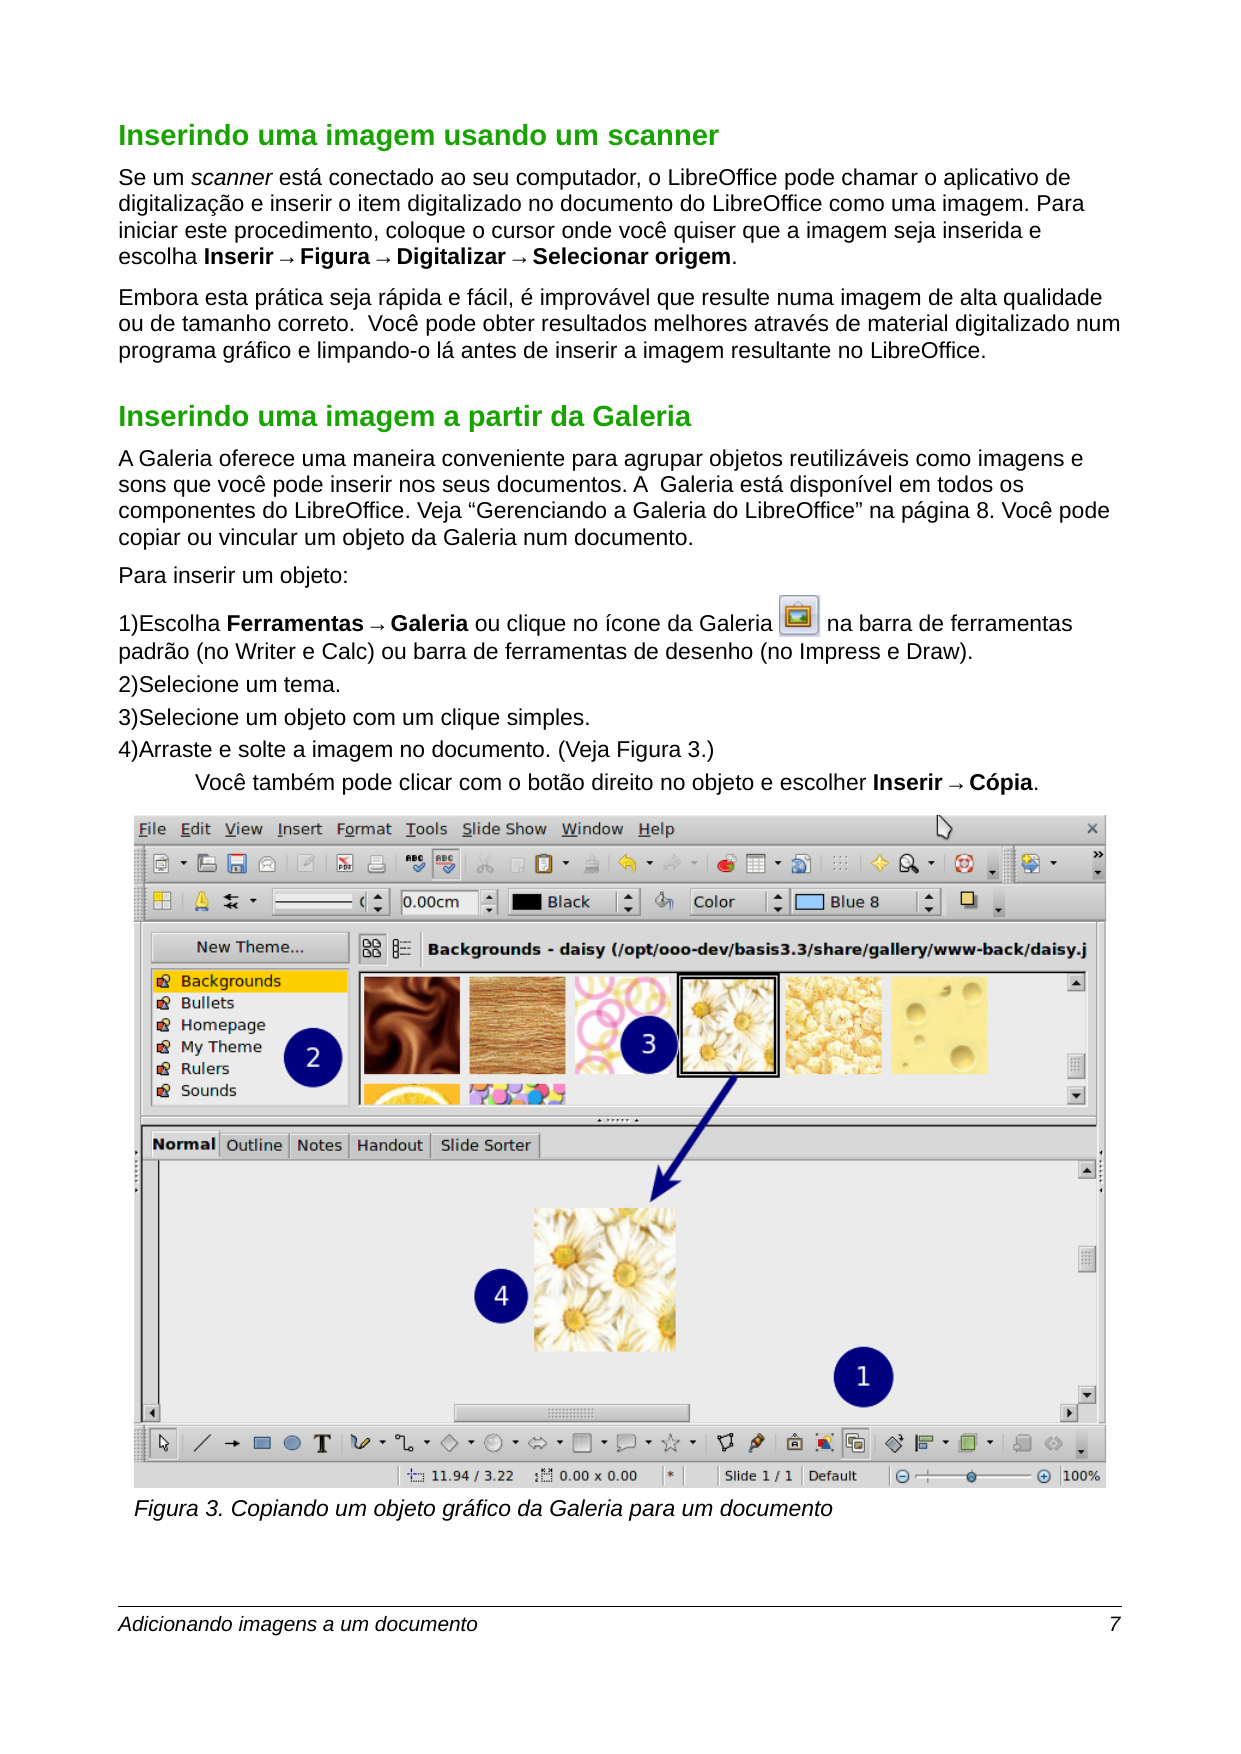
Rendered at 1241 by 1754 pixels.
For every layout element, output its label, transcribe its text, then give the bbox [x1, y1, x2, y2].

list Arraste e solte a imagem no documento. (Veja Figura 3.) [118, 736, 1122, 762]
list Escolha Ferramentas → Galeria ou clique no ícone da Galeria na barra de ferramentas padrão (no Writer e Calc) ou barra de ferramentas de desenho (no Impress e Draw). [118, 595, 1122, 665]
list Selecione um tema. [118, 671, 1122, 697]
picture [779, 595, 821, 637]
list Você também pode clicar com o botão direito no objeto e escolher Inserir → Cópia. [195, 769, 1122, 797]
text Embora esta prática seja rápida e fácil, é improvável que resulte numa imagem de alta qualidade ou de tamanho correto. Você pode obter resultados melhores através de material digitalizado num programa gráfico e limpando-o lá antes de inserir a imagem resultante no LibreOffice. [118, 284, 1122, 363]
picture [133, 815, 1107, 1488]
text A Galeria oferece uma maneira conveniente para agrupar objetos reutilizáveis como imagens e sons que você pode inserir nos seus documentos. A Galeria está disponível em todos os componentes do LibreOffice. Veja “Gerenciando a Galeria do LibreOffice” na página 9. Você pode copiar ou vincular um objeto da Galeria num documento. [118, 444, 1122, 550]
list Selecione um objeto com um clique simples. [118, 703, 1122, 730]
text Se um scanner está conectado ao seu computador, o LibreOffice pode chamar o aplicativo de digitalização e inserir o item digitalizado no documento do LibreOffice como uma imagem. Para iniciar este procedimento, coloque o cursor onde você quiser que a imagem seja inserida e escolha Inserir → Figura → Digitalizar → Selecionar origem. [118, 164, 1122, 271]
subtitle Inserindo uma imagem a partir da Galeria [118, 398, 1122, 432]
text Figura 3. Copiando um objeto gráfico da Galeria para um documento [134, 1494, 1106, 1521]
list Para inserir um objeto: [118, 562, 1122, 589]
subtitle Inserindo uma imagem usando um scanner [118, 118, 1122, 152]
